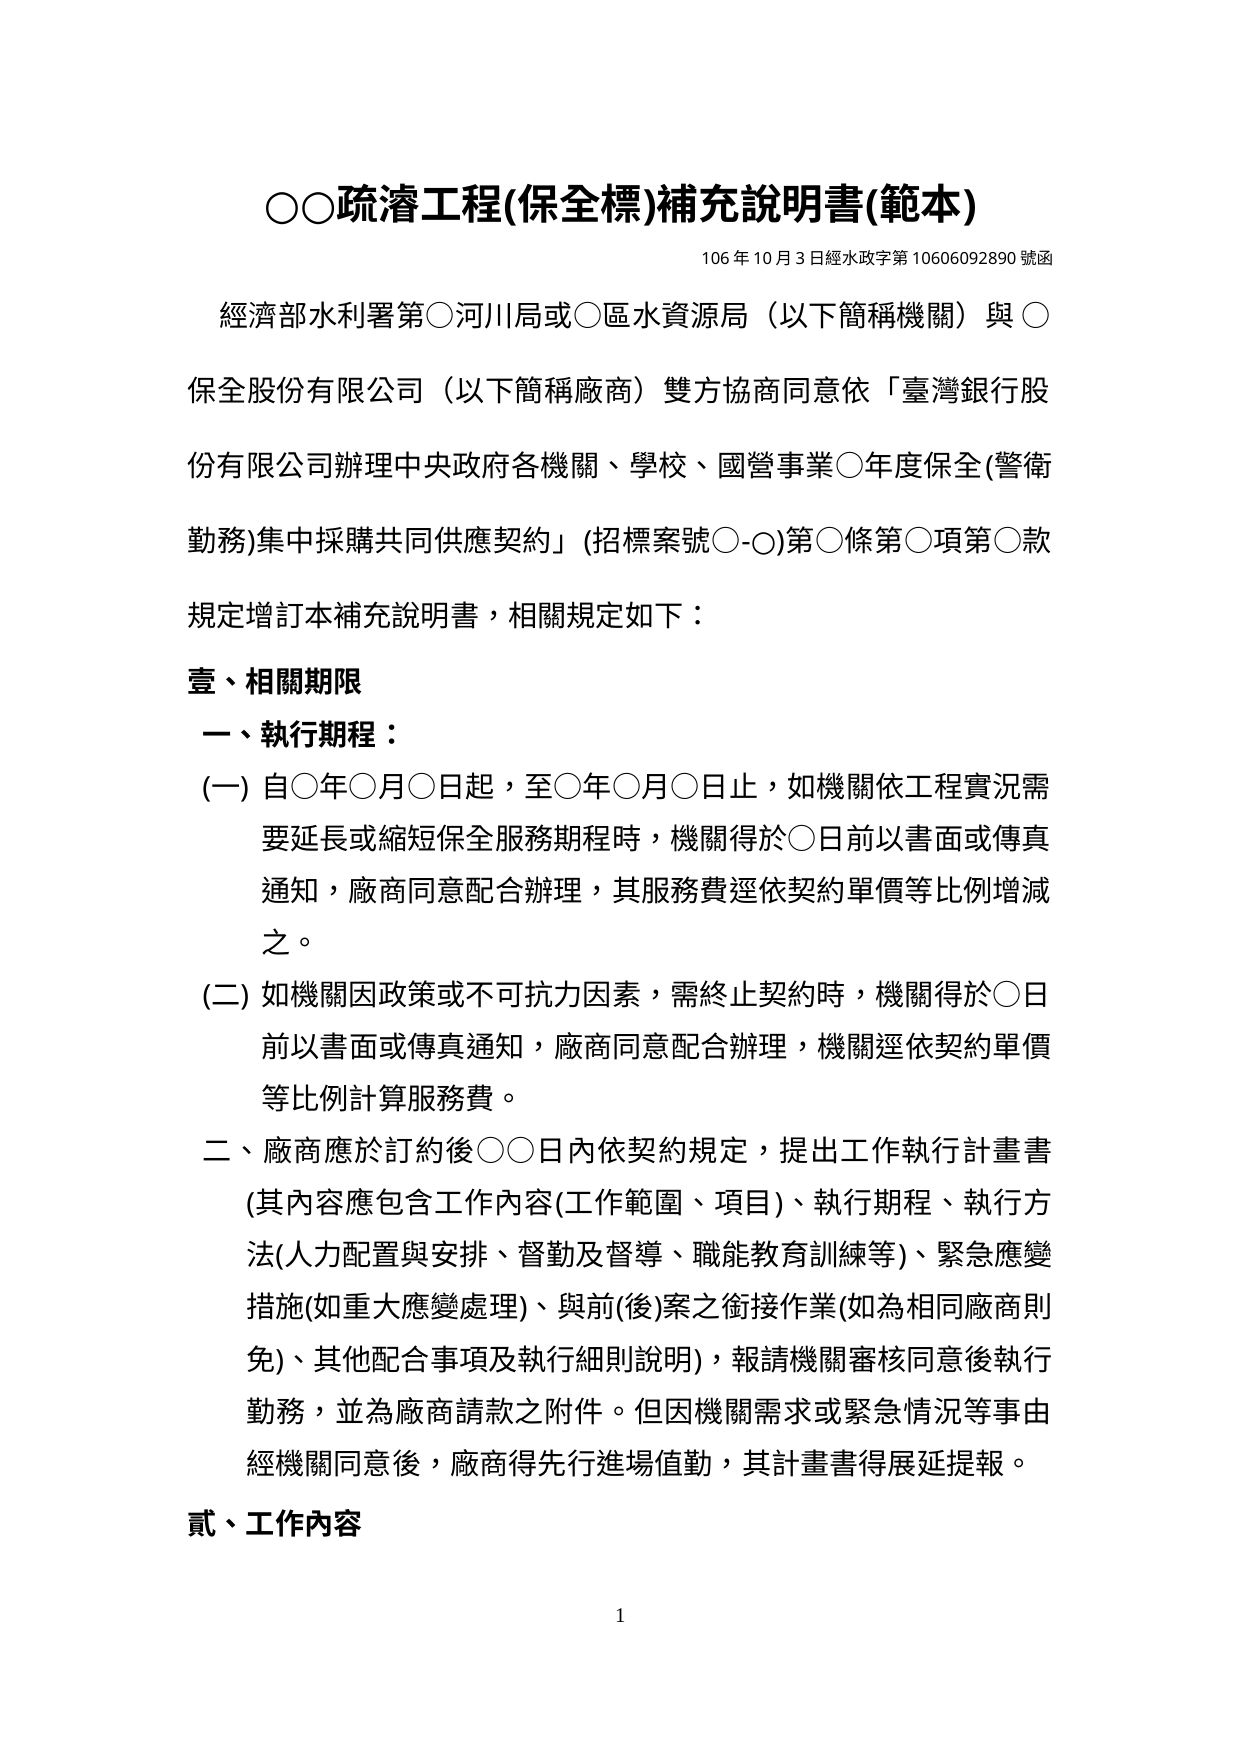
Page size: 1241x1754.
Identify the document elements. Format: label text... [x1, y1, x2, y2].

text 壹、相關期限 [187, 651, 1053, 703]
list 如機關因政策或不可抗力因素，需終止契約時，機關得於○日前以書面或傳真通知，廠商同意配合辦理，機關逕依契約單價等比例計算服務費。 [202, 964, 1053, 1120]
list 自○年○月○日起，至○年○月○日止，如機關依工程實況需要延長或縮短保全服務期程時，機關得於○日前以書面或傳真通知，廠商同意配合辦理，其服務費逕依契約單價等比例增減之。 [202, 755, 1053, 964]
text 經濟部水利署第○河川局或○區水資源局（以下簡稱機關）與 ○保全股份有限公司（以下簡稱廠商）雙方協商同意依「臺灣銀行股份有限公司辦理中央政府各機關、學校、國營事業○年度保全(警衛勤務)集中採購共同供應契約」(招標案號○-○)第○條第○項第○款規定增訂本補充說明書，相關規定如下： [187, 276, 1053, 651]
text 貳、工作內容 [187, 1484, 1053, 1559]
text 一、執行期程： [187, 703, 1053, 755]
text ○○疏濬工程(保全標)補充說明書(範本) [187, 164, 1053, 239]
text 106年10月3日經水政字第10606092890號函 [187, 239, 1053, 276]
text 二、廠商應於訂約後○○日內依契約規定，提出工作執行計畫書(其內容應包含工作內容(工作範圍、項目)、執行期程、執行方法(人力配置與安排、督勤及督導、職能教育訓練等)、緊急應變措施(如重大應變處理)、與前(後)案之銜接作業(如為相同廠商則免)、其他配合事項及執行細則說明)，報請機關審核同意後執行勤務，並為廠商請款之附件。但因機關需求或緊急情況等事由，經機關同意後，廠商得先行進場值勤，其計畫書得展延提報。 [202, 1120, 1053, 1484]
